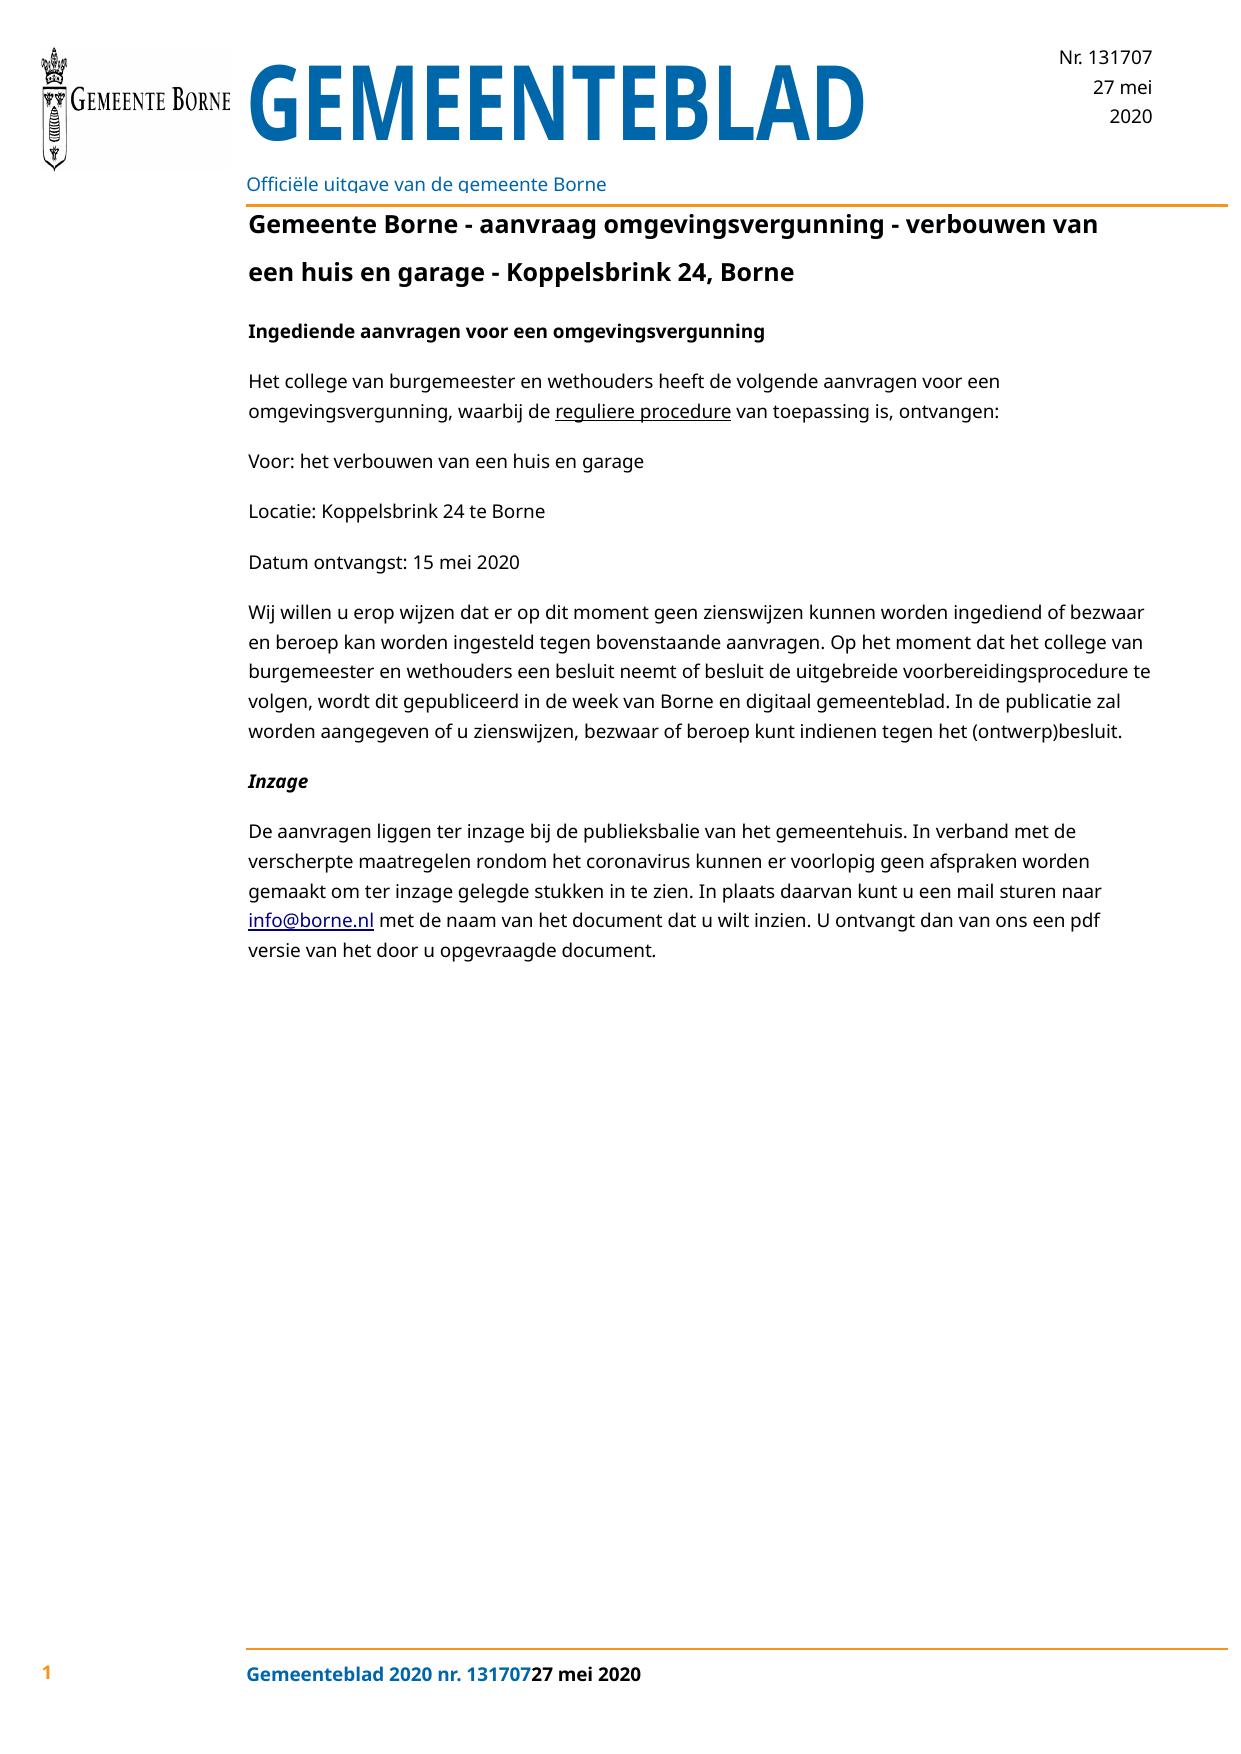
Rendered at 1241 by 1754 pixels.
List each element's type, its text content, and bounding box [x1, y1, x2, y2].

text Gemeente Borne - aanvraag omgevingsvergunning - verbouwen van een huis en garage - Koppelsbrink 24, Borne [248, 207, 1152, 288]
text Ingediende aanvragen voor een omgevingsvergunning [248, 318, 1152, 344]
picture [41, 47, 231, 172]
text Het college van burgemeester en wethouders heeft de volgende aanvragen voor een omgevingsvergunning, waarbij de reguliere procedure van toepassing is, ontvangen: [248, 368, 1152, 424]
text Voor: het verbouwen van een huis en garage [248, 448, 1152, 474]
text Inzage [248, 768, 1152, 794]
text Wij willen u erop wijzen dat er op dit moment geen zienswijzen kunnen worden ingediend of bezwaar en beroep kan worden ingesteld tegen bovenstaande aanvragen. Op het moment dat het college van burgemeester en wethouders een besluit neemt of besluit de uitgebreide voorbereidingsprocedure te volgen, wordt dit gepubliceerd in de week van Borne en digitaal gemeenteblad. In de publicatie zal worden aangegeven of u zienswijzen, bezwaar of beroep kunt indienen tegen het (ontwerp)besluit. [248, 599, 1152, 744]
text De aanvragen liggen ter inzage bij de publieksbalie van het gemeentehuis. In verband met de verscherpte maatregelen rondom het coronavirus kunnen er voorlopig geen afspraken worden gemaakt om ter inzage gelegde stukken in te zien. In plaats daarvan kunt u een mail sturen naar info@borne.nl met de naam van het document dat u wilt inzien. U ontvangt dan van ons een pdf versie van het door u opgevraagde document. [248, 819, 1152, 963]
text Datum ontvangst: 15 mei 2020 [248, 549, 1152, 575]
text Locatie: Koppelsbrink 24 te Borne [248, 499, 1152, 524]
